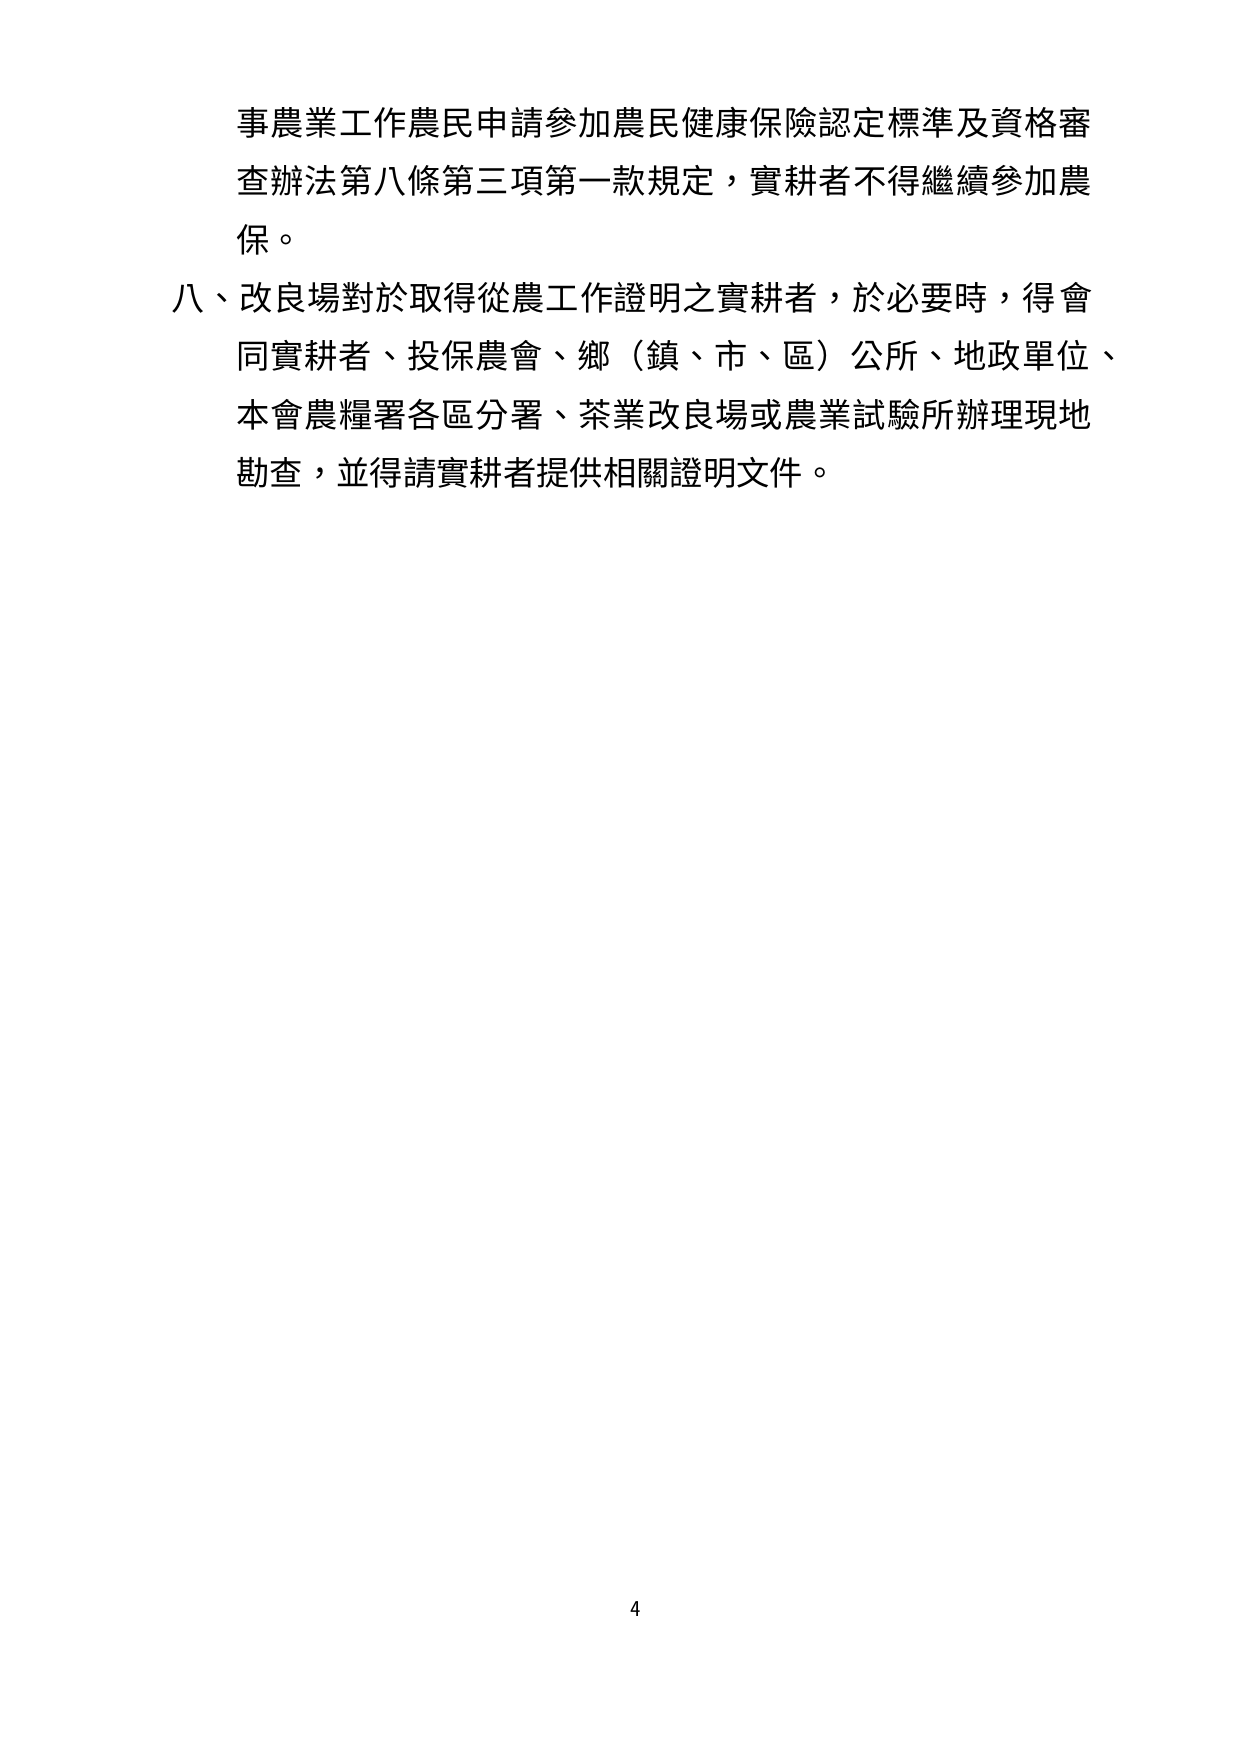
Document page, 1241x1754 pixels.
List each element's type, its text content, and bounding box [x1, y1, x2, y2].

text 八、改良場對於取得從農工作證明之實耕者，於必要時，得會同實耕者、投保農會、鄉（鎮、市、區）公所、地政單位、本會農糧署各區分署、茶業改良場或農業試驗所辦理現地勘查，並得請實耕者提供相關證明文件。 [171, 264, 1092, 497]
text 事農業工作農民申請參加農民健康保險認定標準及資格審查辦法第八條第三項第一款規定，實耕者不得繼續參加農保。 [236, 89, 1092, 264]
